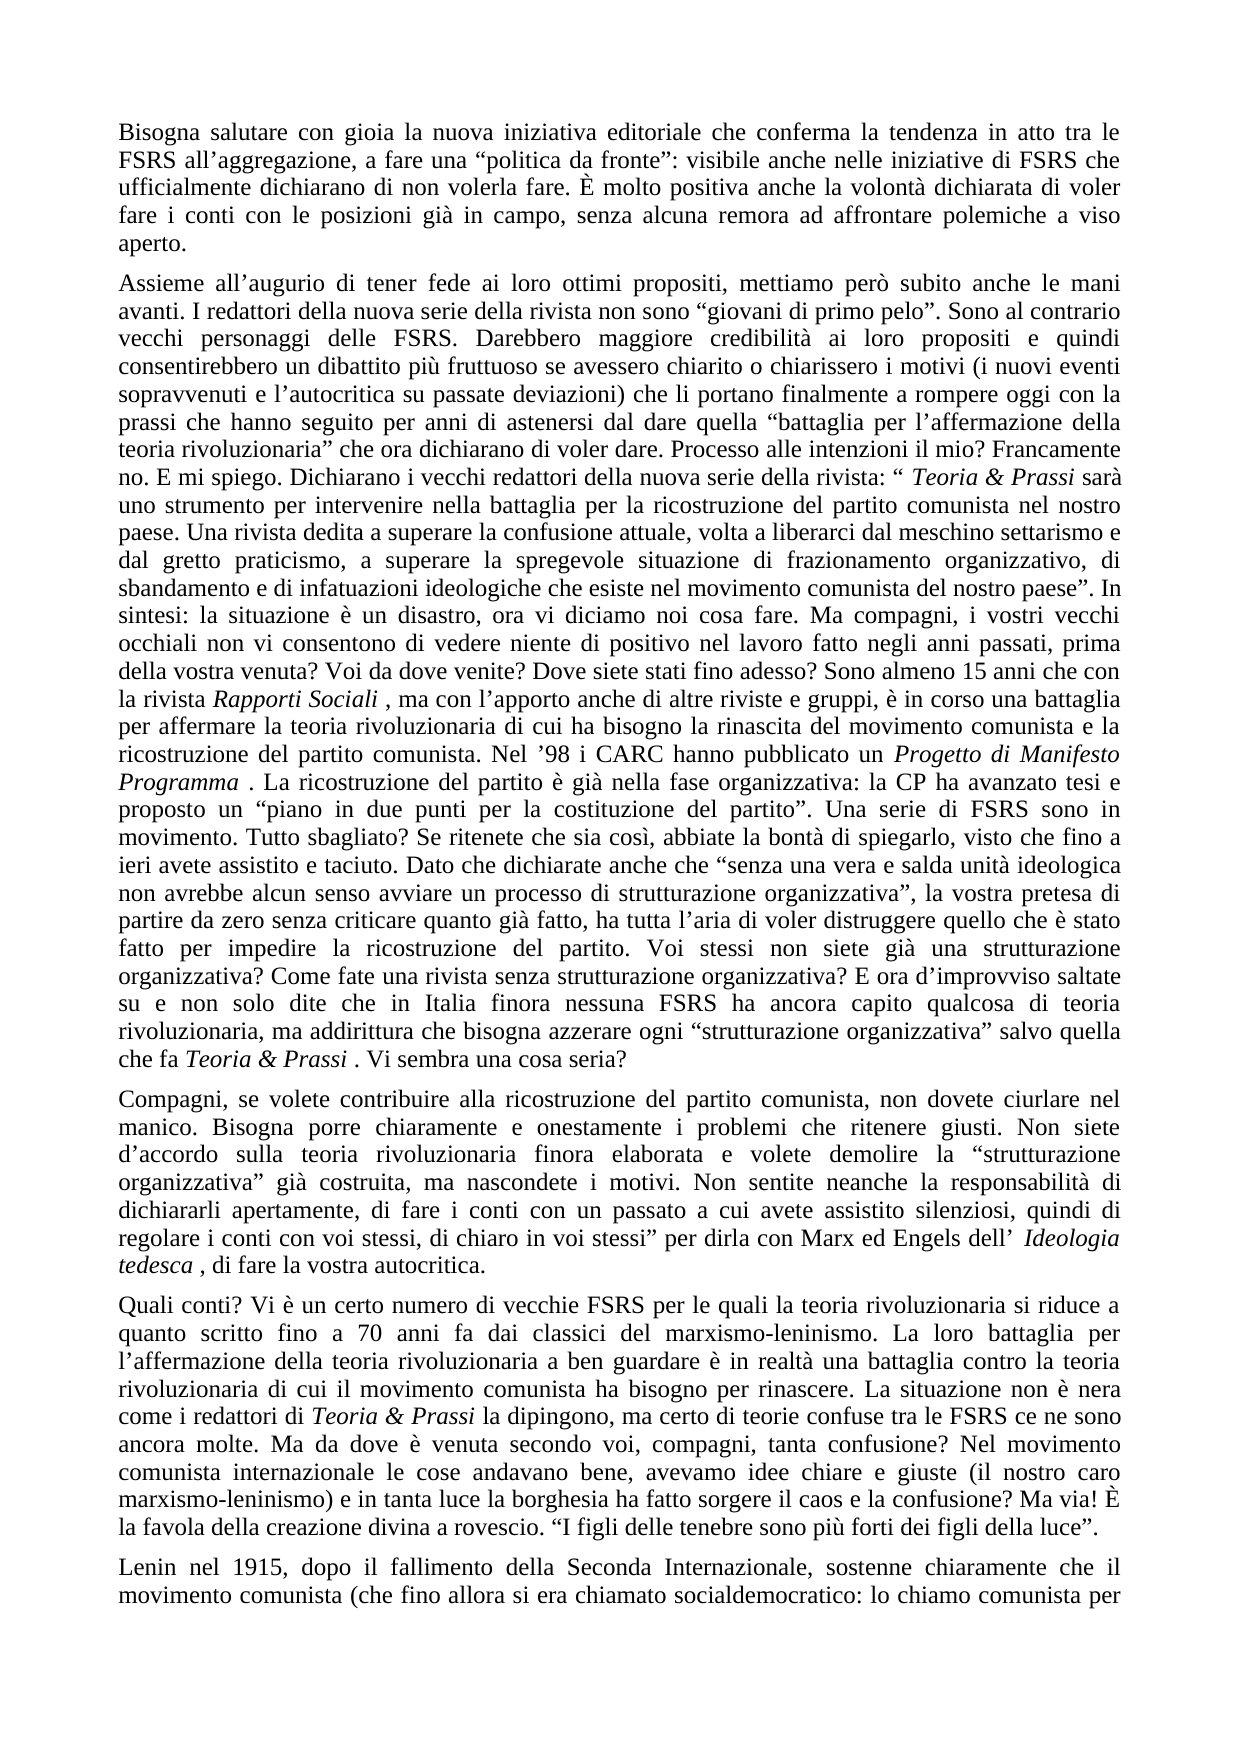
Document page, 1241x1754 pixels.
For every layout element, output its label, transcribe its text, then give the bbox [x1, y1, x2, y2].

text Compagni, se volete contribuire alla ricostruzione del partito comunista, non dovete ciurlare nel manico. Bisogna porre chiaramente e onestamente i problemi che ritenere giusti. Non siete d’accordo sulla teoria rivoluzionaria finora elaborata e volete demolire la “strutturazione organizzativa” già costruita, ma nascondete i motivi. Non sentite neanche la responsabilità di dichiararli apertamente, di fare i conti con un passato a cui avete assistito silenziosi, quindi di regolare i conti con voi stessi, di chiaro in voi stessi” per dirla con Marx ed Engels dell’ Ideologia tedesca , di fare la vostra autocritica. [118, 1085, 1122, 1279]
text Lenin nel 1915, dopo il fallimento della Seconda Internazionale, sostenne chiaramente che il movimento comunista (che fino allora si era chiamato socialdemocratico: lo chiamo comunista per [118, 1553, 1122, 1609]
text Quali conti? Vi è un certo numero di vecchie FSRS per le quali la teoria rivoluzionaria si riduce a quanto scritto fino a 70 anni fa dai classici del marxismo-leninismo. La loro battaglia per l’affermazione della teoria rivoluzionaria a ben guardare è in realtà una battaglia contro la teoria rivoluzionaria di cui il movimento comunista ha bisogno per rinascere. La situazione non è nera come i redattori di Teoria & Prassi la dipingono, ma certo di teorie confuse tra le FSRS ce ne sono ancora molte. Ma da dove è venuta secondo voi, compagni, tanta confusione? Nel movimento comunista internazionale le cose andavano bene, avevamo idee chiare e giuste (il nostro caro marxismo-leninismo) e in tanta luce la borghesia ha fatto sorgere il caos e la confusione? Ma via! È la favola della creazione divina a rovescio. “I figli delle tenebre sono più forti dei figli della luce”. [118, 1292, 1122, 1541]
text Bisogna salutare con gioia la nuova iniziativa editoriale che conferma la tendenza in atto tra le FSRS all’aggregazione, a fare una “politica da fronte”: visibile anche nelle iniziative di FSRS che ufficialmente dichiarano di non volerla fare. È molto positiva anche la volontà dichiarata di voler fare i conti con le posizioni già in campo, senza alcuna remora ad affrontare polemiche a viso aperto. [118, 118, 1122, 257]
text Assieme all’augurio di tener fede ai loro ottimi propositi, mettiamo però subito anche le mani avanti. I redattori della nuova serie della rivista non sono “giovani di primo pelo”. Sono al contrario vecchi personaggi delle FSRS. Darebbero maggiore credibilità ai loro propositi e quindi consentirebbero un dibattito più fruttuoso se avessero chiarito o chiarissero i motivi (i nuovi eventi sopravvenuti e l’autocritica su passate deviazioni) che li portano finalmente a rompere oggi con la prassi che hanno seguito per anni di astenersi dal dare quella “battaglia per l’affermazione della teoria rivoluzionaria” che ora dichiarano di voler dare. Processo alle intenzioni il mio? Francamente no. E mi spiego. Dichiarano i vecchi redattori della nuova serie della rivista: “ Teoria & Prassi sarà uno strumento per intervenire nella battaglia per la ricostruzione del partito comunista nel nostro paese. Una rivista dedita a superare la confusione attuale, volta a liberarci dal meschino settarismo e dal gretto praticismo, a superare la spregevole situazione di frazionamento organizzativo, di sbandamento e di infatuazioni ideologiche che esiste nel movimento comunista del nostro paese”. In sintesi: la situazione è un disastro, ora vi diciamo noi cosa fare. Ma compagni, i vostri vecchi occhiali non vi consentono di vedere niente di positivo nel lavoro fatto negli anni passati, prima della vostra venuta? Voi da dove venite? Dove siete stati fino adesso? Sono almeno 15 anni che con la rivista Rapporti Sociali , ma con l’apporto anche di altre riviste e gruppi, è in corso una battaglia per affermare la teoria rivoluzionaria di cui ha bisogno la rinascita del movimento comunista e la ricostruzione del partito comunista. Nel ’98 i CARC hanno pubblicato un Progetto di Manifesto Programma . La ricostruzione del partito è già nella fase organizzativa: la CP ha avanzato tesi e proposto un “piano in due punti per la costituzione del partito”. Una serie di FSRS sono in movimento. Tutto sbagliato? Se ritenete che sia così, abbiate la bontà di spiegarlo, visto che fino a ieri avete assistito e taciuto. Dato che dichiarate anche che “senza una vera e salda unità ideologica non avrebbe alcun senso avviare un processo di strutturazione organizzativa”, la vostra pretesa di partire da zero senza criticare quanto già fatto, ha tutta l’aria di voler distruggere quello che è stato fatto per impedire la ricostruzione del partito. Voi stessi non siete già una strutturazione organizzativa? Come fate una rivista senza strutturazione organizzativa? E ora d’improvviso saltate su e non solo dite che in Italia finora nessuna FSRS ha ancora capito qualcosa di teoria rivoluzionaria, ma addirittura che bisogna azzerare ogni “strutturazione organizzativa” salvo quella che fa Teoria & Prassi . Vi sembra una cosa seria? [118, 269, 1122, 1073]
